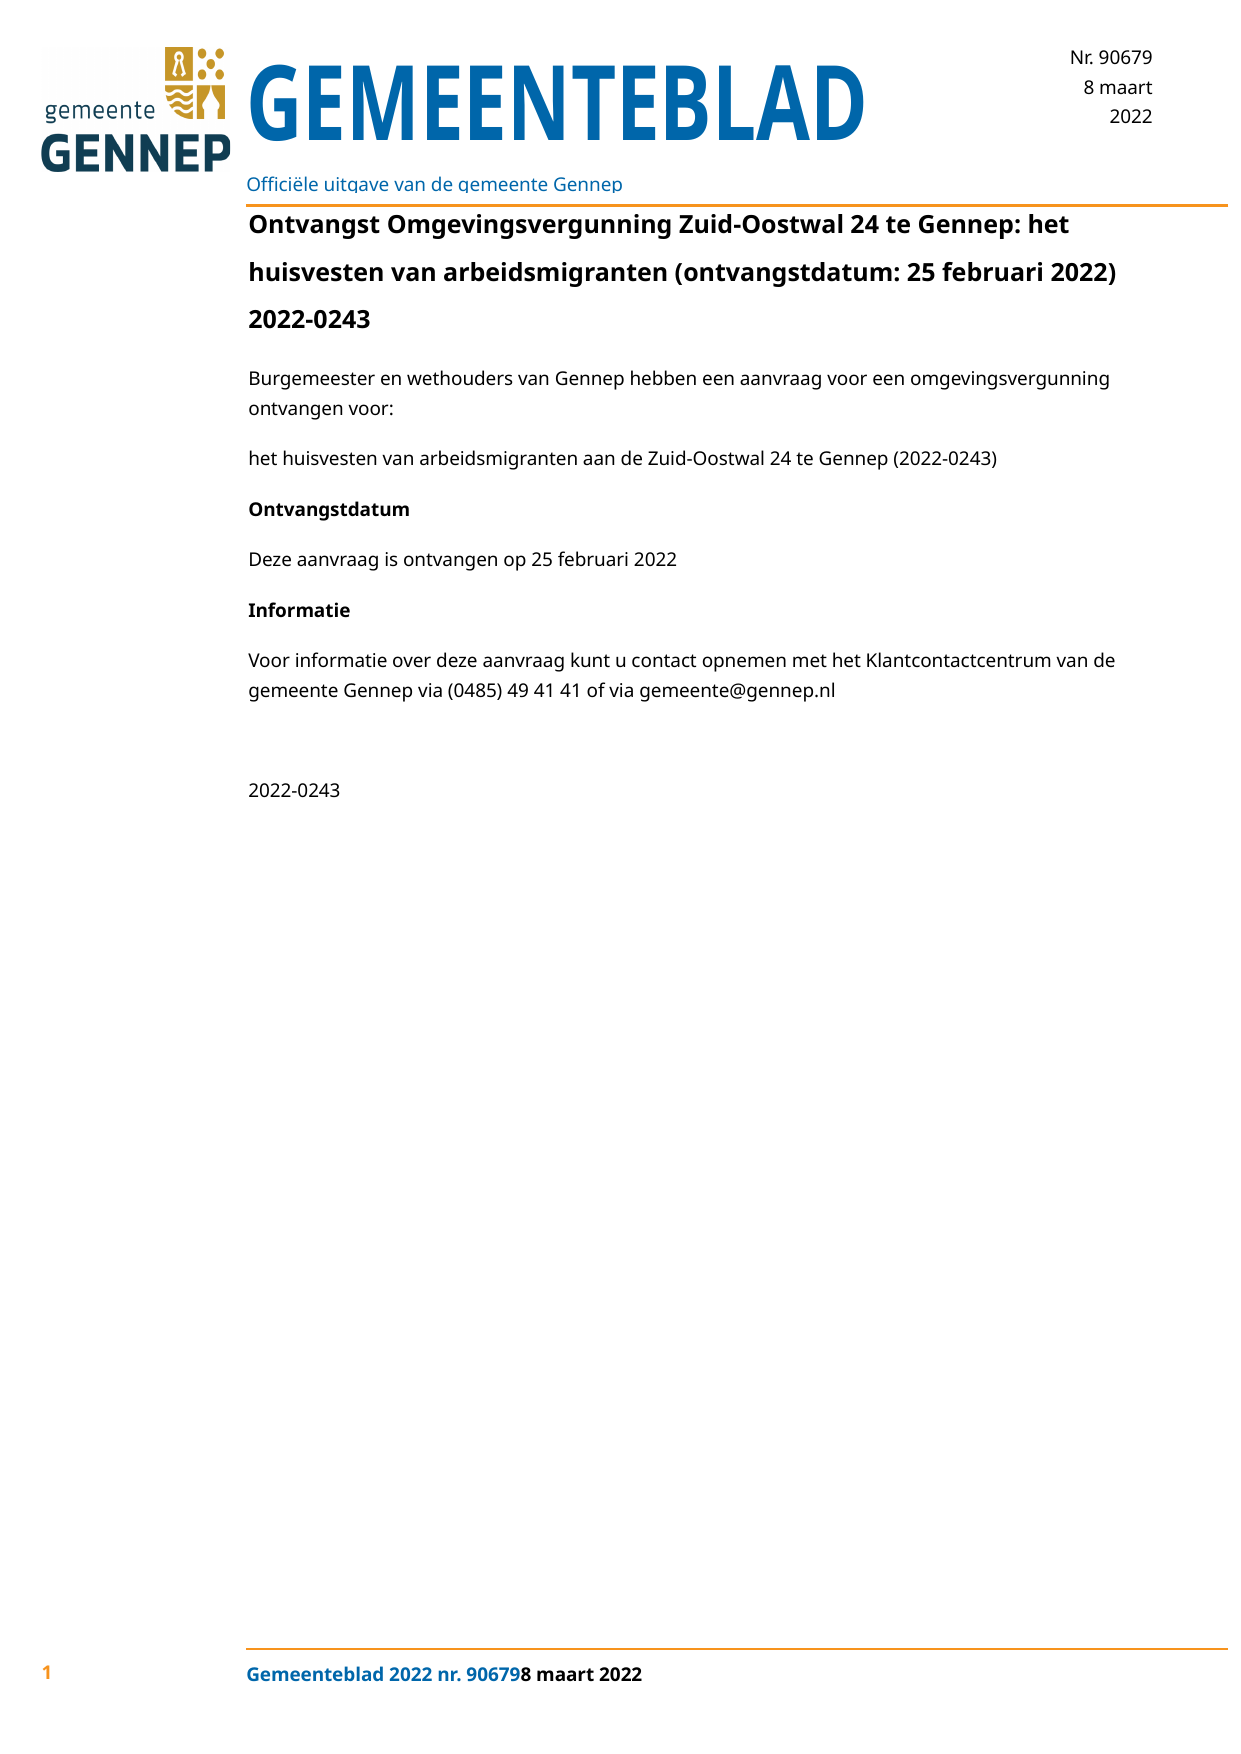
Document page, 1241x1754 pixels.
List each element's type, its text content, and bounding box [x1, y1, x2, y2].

text Burgemeester en wethouders van Gennep hebben een aanvraag voor een omgevingsvergunning ontvangen voor: [248, 366, 1152, 421]
text het huisvesten van arbeidsmigranten aan de Zuid-Oostwal 24 te Gennep (2022-0243) [248, 446, 1152, 471]
picture [41, 47, 231, 172]
text Informatie [248, 597, 1152, 622]
text Ontvangstdatum [248, 496, 1152, 522]
text Ontvangst Omgevingsvergunning Zuid-Oostwal 24 te Gennep: het huisvesten van arbeidsmigranten (ontvangstdatum: 25 februari 2022) 2022-0243 [248, 207, 1152, 336]
text 2022-0243 [248, 778, 1152, 803]
text Deze aanvraag is ontvangen op 25 februari 2022 [248, 546, 1152, 572]
text Voor informatie over deze aanvraag kunt u contact opnemen met het Klantcontactcentrum van de gemeente Gennep via (0485) 49 41 41 of via gemeente@gennep.nl [248, 647, 1152, 702]
